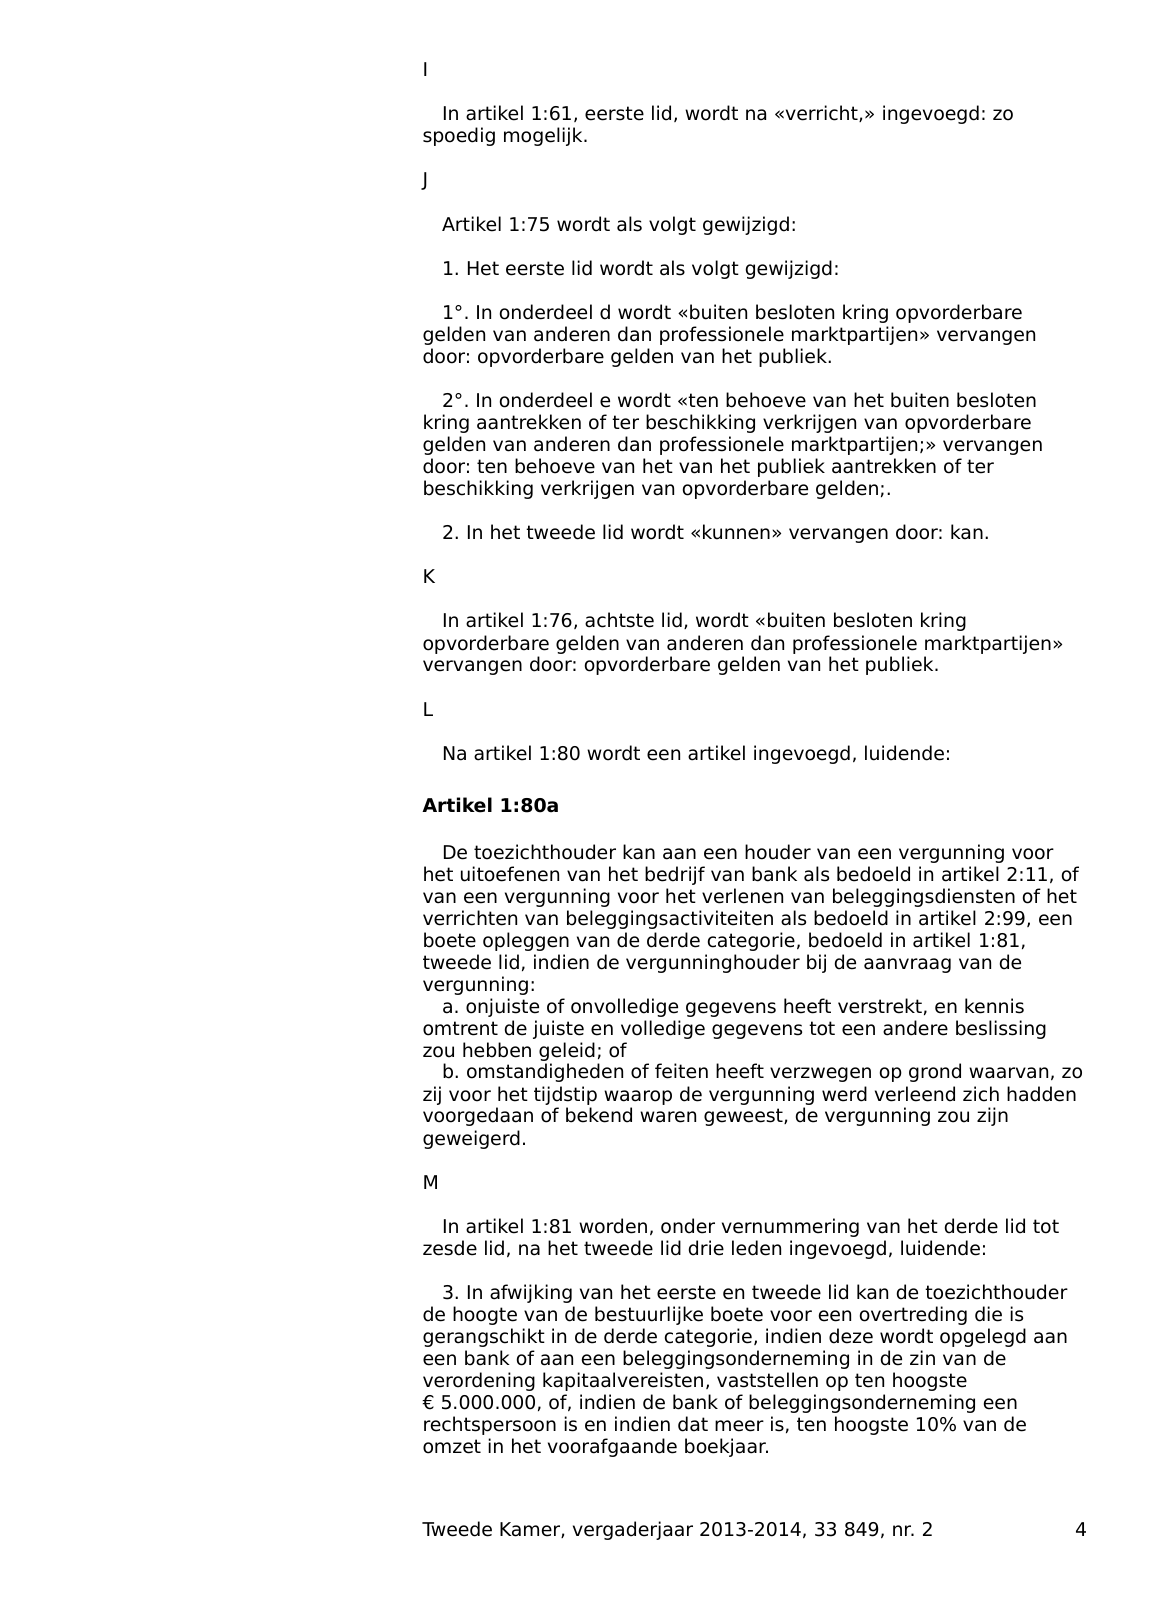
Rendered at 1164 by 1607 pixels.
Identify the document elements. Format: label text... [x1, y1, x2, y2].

text 2. In het tweede lid wordt «kunnen» vervangen door: kan. [422, 522, 1087, 544]
text In artikel 1:81 worden, onder vernummering van het derde lid tot zesde lid, na het tweede lid drie leden ingevoegd, luidende: [422, 1216, 1087, 1260]
text De toezichthouder kan aan een houder van een vergunning voor het uitoefenen van het bedrijf van bank als bedoeld in artikel 2:11, of van een vergunning voor het verlenen van beleggingsdiensten of het verrichten van beleggingsactiviteiten als bedoeld in artikel 2:99, een boete opleggen van de derde categorie, bedoeld in artikel 1:81, tweede lid, indien de vergunninghouder bij de aanvraag van de vergunning: [422, 842, 1087, 996]
subtitle Artikel 1:80a [422, 795, 1087, 817]
text 3. In afwijking van het eerste en tweede lid kan de toezichthouder de hoogte van de bestuurlijke boete voor een overtreding die is gerangschikt in de derde categorie, indien deze wordt opgelegd aan een bank of aan een beleggingsonderneming in de zin van de verordening kapitaalvereisten, vaststellen op ten hoogste € 5.000.000, of, indien de bank of beleggingsonderneming een rechtspersoon is en indien dat meer is, ten hoogste 10% van de omzet in het voorafgaande boekjaar. [422, 1282, 1087, 1458]
text 1°. In onderdeel d wordt «buiten besloten kring opvorderbare gelden van anderen dan professionele marktpartijen» vervangen door: opvorderbare gelden van het publiek. [422, 302, 1087, 368]
text In artikel 1:76, achtste lid, wordt «buiten besloten kring opvorderbare gelden van anderen dan professionele marktpartijen» vervangen door: opvorderbare gelden van het publiek. [422, 610, 1087, 676]
text a. onjuiste of onvolledige gegevens heeft verstrekt, en kennis omtrent de juiste en volledige gegevens tot een andere beslissing zou hebben geleid; of [422, 996, 1087, 1061]
text L [422, 698, 1087, 721]
text K [422, 566, 1087, 588]
text Artikel 1:75 wordt als volgt gewijzigd: [422, 213, 1087, 236]
text b. omstandigheden of feiten heeft verzwegen op grond waarvan, zo zij voor het tijdstip waarop de vergunning werd verleend zich hadden voorgedaan of bekend waren geweest, de vergunning zou zijn geweigerd. [422, 1061, 1087, 1149]
text M [422, 1172, 1087, 1193]
text Na artikel 1:80 wordt een artikel ingevoegd, luidende: [422, 743, 1087, 765]
text In artikel 1:61, eerste lid, wordt na «verricht,» ingevoegd: zo spoedig mogelijk. [422, 103, 1087, 147]
text 2°. In onderdeel e wordt «ten behoeve van het buiten besloten kring aantrekken of ter beschikking verkrijgen van opvorderbare gelden van anderen dan professionele marktpartijen;» vervangen door: ten behoeve van het van het publiek aantrekken of ter beschikking verkrijgen van opvorderbare gelden;. [422, 390, 1087, 500]
text J [422, 169, 1087, 191]
text I [422, 59, 1087, 81]
text 1. Het eerste lid wordt als volgt gewijzigd: [422, 258, 1087, 280]
